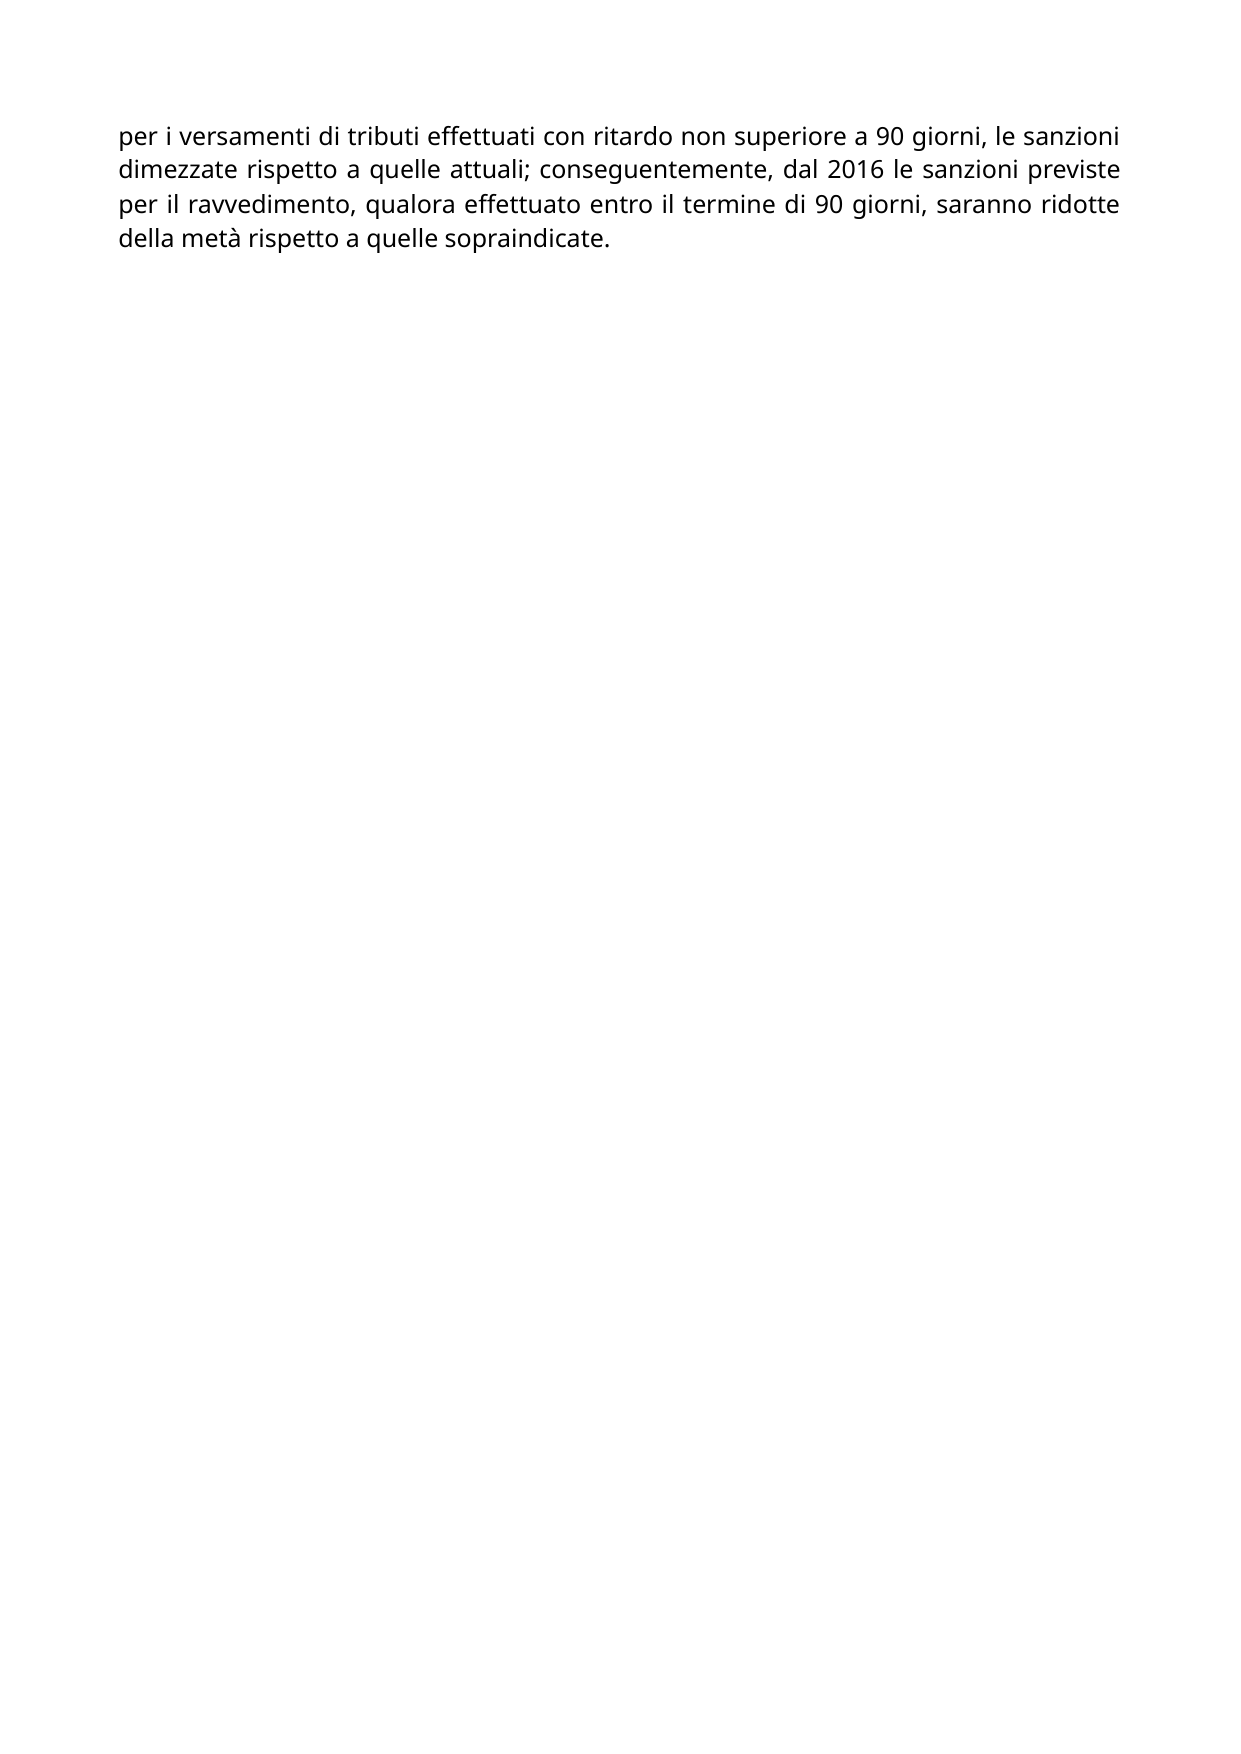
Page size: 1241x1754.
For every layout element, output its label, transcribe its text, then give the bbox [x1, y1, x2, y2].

text per i versamenti di tributi effettuati con ritardo non superiore a 90 giorni, le sanzioni dimezzate rispetto a quelle attuali; conseguentemente, dal 2016 le sanzioni previste per il ravvedimento, qualora effettuato entro il termine di 90 giorni, saranno ridotte della metà rispetto a quelle sopraindicate. [118, 118, 1122, 254]
